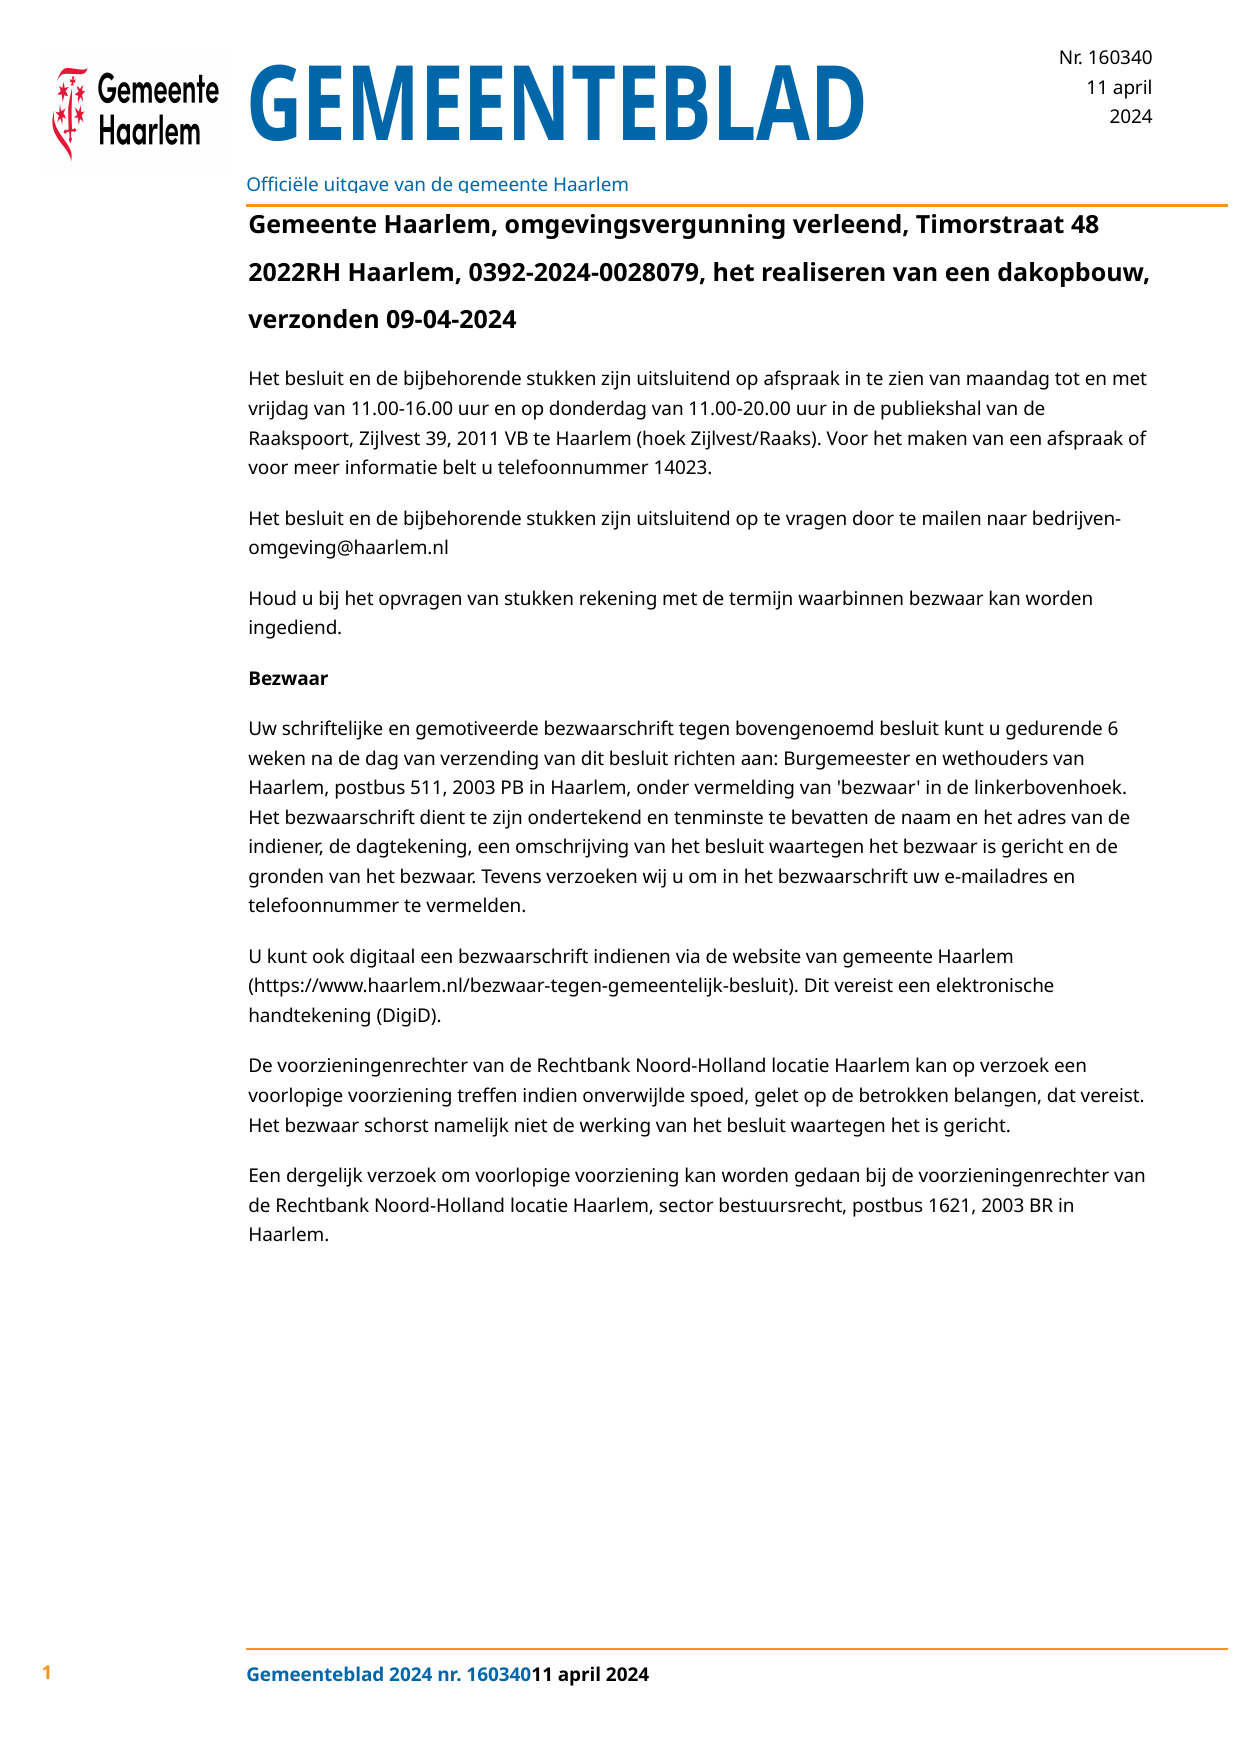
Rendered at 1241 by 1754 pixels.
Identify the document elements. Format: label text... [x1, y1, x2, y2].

text U kunt ook digitaal een bezwaarschrift indienen via de website van gemeente Haarlem (https://www.haarlem.nl/bezwaar-tegen-gemeentelijk-besluit). Dit vereist een elektronische handtekening (DigiD). [248, 943, 1152, 1028]
text Bezwaar [248, 665, 1152, 690]
text De voorzieningenrechter van de Rechtbank Noord-Holland locatie Haarlem kan op verzoek een voorlopige voorziening treffen indien onverwijlde spoed, gelet op de betrokken belangen, dat vereist. Het bezwaar schorst namelijk niet de werking van het besluit waartegen het is gericht. [248, 1053, 1152, 1137]
text Het besluit en de bijbehorende stukken zijn uitsluitend op afspraak in te zien van maandag tot en met vrijdag van 11.00-16.00 uur en op donderdag van 11.00-20.00 uur in de publiekshal van de Raakspoort, Zijlvest 39, 2011 VB te Haarlem (hoek Zijlvest/Raaks). Voor het maken van een afspraak of voor meer informatie belt u telefoonnummer 14023. [248, 366, 1152, 480]
text Uw schriftelijke en gemotiveerde bezwaarschrift tegen bovengenoemd besluit kunt u gedurende 6 weken na de dag van verzending van dit besluit richten aan: Burgemeester en wethouders van Haarlem, postbus 511, 2003 PB in Haarlem, onder vermelding van 'bezwaar' in de linkerbovenhoek. Het bezwaarschrift dient te zijn ondertekend en tenminste te bevatten de naam en het adres van de indiener, de dagtekening, een omschrijving van het besluit waartegen het bezwaar is gericht en de gronden van het bezwaar. Tevens verzoeken wij u om in het bezwaarschrift uw e-mailadres en telefoonnummer te vermelden. [248, 715, 1152, 918]
text Het besluit en de bijbehorende stukken zijn uitsluitend op te vragen door te mailen naar bedrijven-omgeving@haarlem.nl [248, 505, 1152, 560]
text Een dergelijk verzoek om voorlopige voorziening kan worden gedaan bij de voorzieningenrechter van de Rechtbank Noord-Holland locatie Haarlem, sector bestuursrecht, postbus 1621, 2003 BR in Haarlem. [248, 1162, 1152, 1247]
text Gemeente Haarlem, omgevingsvergunning verleend, Timorstraat 48 2022RH Haarlem, 0392-2024-0028079, het realiseren van een dakopbouw, verzonden 09-04-2024 [248, 207, 1152, 336]
text Houd u bij het opvragen van stukken rekening met de termijn waarbinnen bezwaar kan worden ingediend. [248, 585, 1152, 640]
picture [41, 47, 231, 172]
